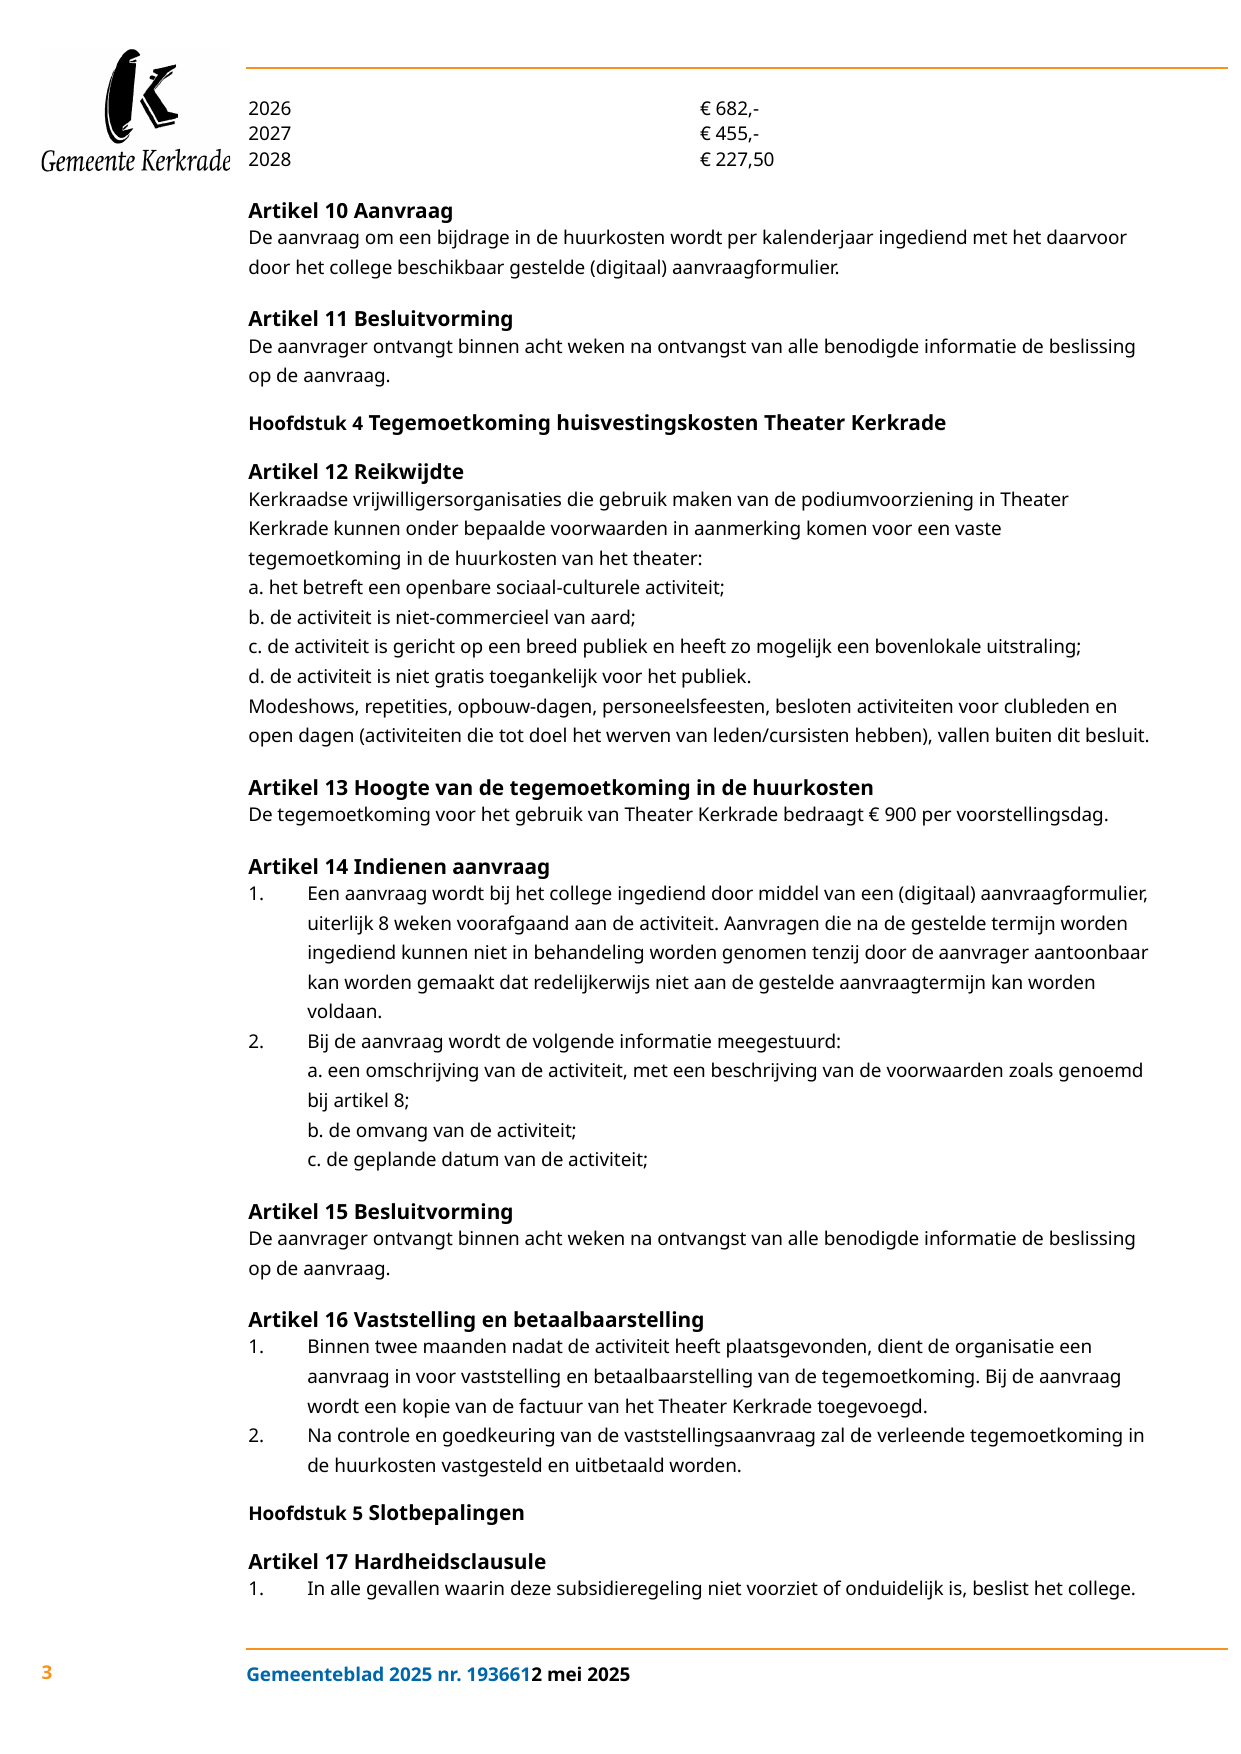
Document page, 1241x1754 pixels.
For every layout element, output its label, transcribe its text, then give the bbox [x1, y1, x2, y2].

table_cell € 682,- [700, 95, 1152, 121]
list In alle gevallen waarin deze subsidieregeling niet voorziet of onduidelijk is, beslist het college. [248, 1575, 1152, 1601]
text Artikel 17 Hardheidsclausule [248, 1547, 1152, 1575]
text Modeshows, repetities, opbouw-dagen, personeelsfeesten, besloten activiteiten voor clubleden en open dagen (activiteiten die tot doel het werven van leden/cursisten hebben), vallen buiten dit besluit. [248, 693, 1152, 748]
text De tegemoetkoming voor het gebruik van Theater Kerkrade bedraagt € 900 per voorstellingsdag. [248, 801, 1152, 827]
table_cell 2027 [248, 121, 700, 146]
text a. het betreft een openbare sociaal-culturele activiteit; [248, 574, 1152, 600]
text De aanvrager ontvangt binnen acht weken na ontvangst van alle benodigde informatie de beslissing op de aanvraag. [248, 333, 1152, 388]
table_cell € 455,- [700, 121, 1152, 146]
table_cell 2028 [248, 146, 700, 172]
text Artikel 11 Besluitvorming [248, 304, 1152, 333]
table_cell 2026 [248, 95, 700, 121]
text d. de activiteit is niet gratis toegankelijk voor het publiek. [248, 663, 1152, 689]
text De aanvrager ontvangt binnen acht weken na ontvangst van alle benodigde informatie de beslissing op de aanvraag. [248, 1225, 1152, 1281]
text c. de activiteit is gericht op een breed publiek en heeft zo mogelijk een bovenlokale uitstraling; [248, 634, 1152, 659]
list b. de omvang van de activiteit; [248, 1117, 1152, 1143]
text De aanvraag om een bijdrage in de huurkosten wordt per kalenderjaar ingediend met het daarvoor door het college beschikbaar gestelde (digitaal) aanvraagformulier. [248, 224, 1152, 280]
text Artikel 12 Reikwijdte [248, 457, 1152, 486]
table_cell € 227,50 [700, 146, 1152, 172]
list Bij de aanvraag wordt de volgende informatie meegestuurd: [248, 1028, 1152, 1054]
list Na controle en goedkeuring van de vaststellingsaanvraag zal de verleende tegemoetkoming in de huurkosten vastgesteld en uitbetaald worden. [248, 1422, 1152, 1478]
text Artikel 13 Hoogte van de tegemoetkoming in de huurkosten [248, 773, 1152, 801]
text Artikel 10 Aanvraag [248, 196, 1152, 224]
text Artikel 16 Vaststelling en betaalbaarstelling [248, 1305, 1152, 1334]
text Kerkraadse vrijwilligersorganisaties die gebruik maken van de podiumvoorziening in Theater Kerkrade kunnen onder bepaalde voorwaarden in aanmerking komen voor een vaste tegemoetkoming in de huurkosten van het theater: [248, 486, 1152, 571]
text Hoofdstuk 5 Slotbepalingen [248, 1498, 1152, 1526]
picture [41, 47, 231, 172]
text b. de activiteit is niet-commercieel van aard; [248, 604, 1152, 630]
list a. een omschrijving van de activiteit, met een beschrijving van de voorwaarden zoals genoemd bij artikel 8; [248, 1058, 1152, 1113]
text Artikel 15 Besluitvorming [248, 1197, 1152, 1225]
list Een aanvraag wordt bij het college ingediend door middel van een (digitaal) aanvraagformulier, uiterlijk 8 weken voorafgaand aan de activiteit. Aanvragen die na de gestelde termijn worden ingediend kunnen niet in behandeling worden genomen tenzij door de aanvrager aantoonbaar kan worden gemaakt dat redelijkerwijs niet aan de gestelde aanvraagtermijn kan worden voldaan. [248, 880, 1152, 1024]
text Hoofdstuk 4 Tegemoetkoming huisvestingskosten Theater Kerkrade [248, 408, 1152, 437]
text Artikel 14 Indienen aanvraag [248, 852, 1152, 880]
list c. de geplande datum van de activiteit; [248, 1146, 1152, 1172]
list Binnen twee maanden nadat de activiteit heeft plaatsgevonden, dient de organisatie een aanvraag in voor vaststelling en betaalbaarstelling van de tegemoetkoming. Bij de aanvraag wordt een kopie van de factuur van het Theater Kerkrade toegevoegd. [248, 1334, 1152, 1419]
